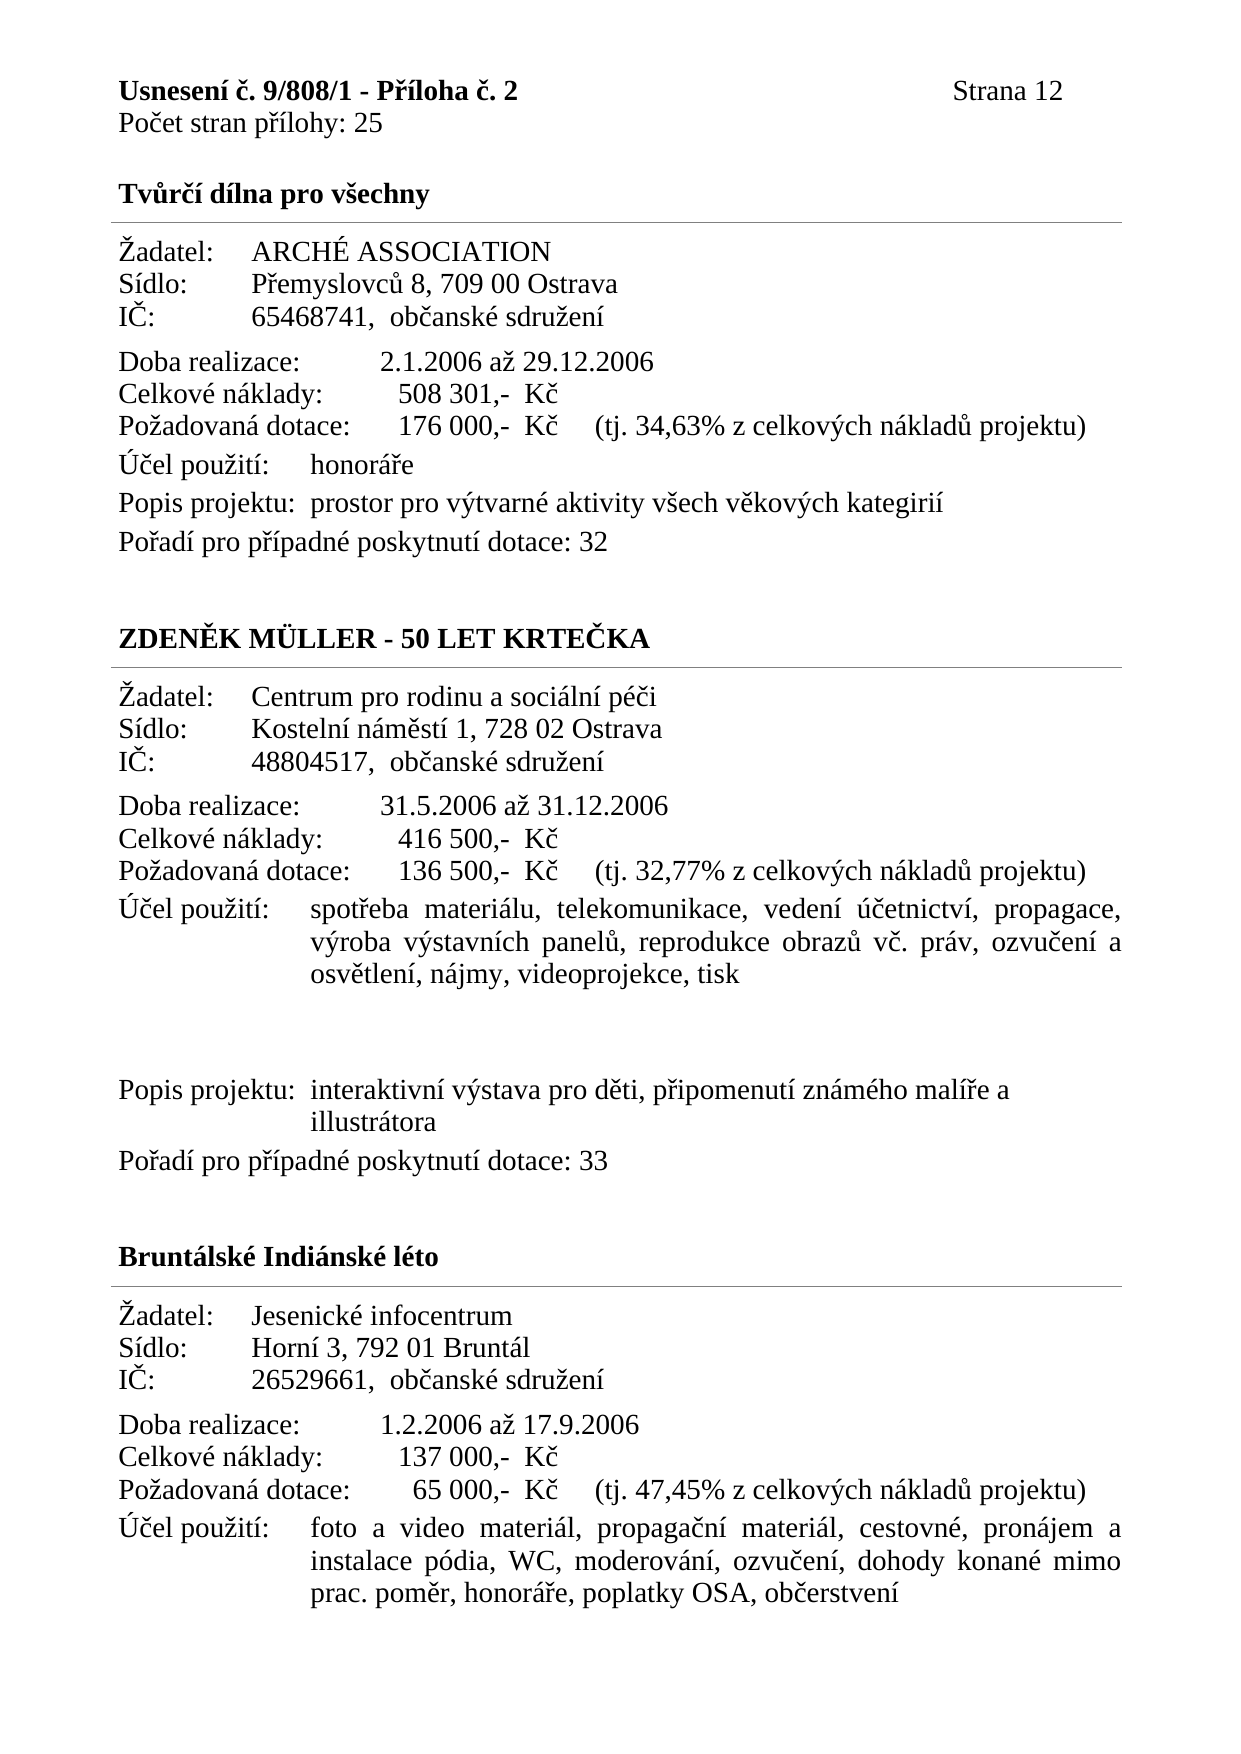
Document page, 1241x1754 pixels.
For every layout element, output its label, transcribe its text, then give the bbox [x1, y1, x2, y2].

text Účel použití: spotřeba materiálu, telekomunikace, vedení účetnictví, propagace, výroba výstavních panelů, reprodukce obrazů vč. práv, ozvučení a osvětlení, nájmy, videoprojekce, tisk [118, 893, 1122, 990]
table_header ZDENĚK MÜLLER - 50 LET KRTEČKA [111, 622, 1122, 667]
table_header Tvůrčí dílna pro všechny [111, 177, 1122, 222]
text IČ: 26529661, občanské sdružení [118, 1364, 1122, 1396]
text Pořadí pro případné poskytnutí dotace: 32 [118, 525, 1122, 557]
table_cell Celkové náklady: [111, 1441, 369, 1473]
text Účel použití: honoráře [118, 448, 1122, 480]
text Sídlo: Horní 3, 792 01 Bruntál [118, 1331, 1122, 1364]
table_cell Kč (tj. 34,63% z celkových nákladů projektu) [517, 410, 1129, 442]
table_cell Požadovaná dotace: [111, 854, 369, 887]
text Popis projektu: prostor pro výtvarné aktivity všech věkových kategirií [118, 487, 1122, 519]
table_header Doba realizace: [111, 790, 369, 822]
text Sídlo: Přemyslovců 8, 709 00 Ostrava [118, 268, 1122, 300]
table_cell Celkové náklady: [111, 822, 369, 854]
table_header Doba realizace: [111, 345, 369, 377]
table_cell Kč [517, 377, 1129, 409]
text Sídlo: Kostelní náměstí 1, 728 02 Ostrava [118, 713, 1122, 745]
table_cell Požadovaná dotace: [111, 410, 369, 442]
subtitle Žadatel: Jesenické infocentrum [118, 1299, 1122, 1331]
text IČ: 65468741, občanské sdružení [118, 300, 1122, 332]
table_header Doba realizace: [111, 1409, 369, 1441]
table_cell Kč [517, 822, 1129, 854]
table_cell Kč (tj. 32,77% z celkových nákladů projektu) [517, 854, 1129, 887]
table_cell Kč [517, 1441, 1129, 1473]
table_cell Kč (tj. 47,45% z celkových nákladů projektu) [517, 1473, 1129, 1505]
table_cell Požadovaná dotace: [111, 1473, 369, 1505]
text Popis projektu: interaktivní výstava pro děti, připomenutí známého malíře a illustrátora [118, 1073, 1122, 1138]
table_header Bruntálské Indiánské léto [111, 1241, 1122, 1286]
table_cell 508 301,- [369, 377, 517, 409]
table_cell 137 000,- [369, 1441, 517, 1473]
table_header 2.1.2006 až 29.12.2006 [369, 345, 1129, 377]
subtitle Žadatel: ARCHÉ ASSOCIATION [118, 236, 1122, 268]
table_cell Celkové náklady: [111, 377, 369, 409]
table_cell 136 500,- [369, 854, 517, 887]
table_header 31.5.2006 až 31.12.2006 [369, 790, 1129, 822]
table_cell 416 500,- [369, 822, 517, 854]
subtitle Žadatel: Centrum pro rodinu a sociální péči [118, 680, 1122, 713]
table_header 1.2.2006 až 17.9.2006 [369, 1409, 1129, 1441]
table_cell 65 000,- [369, 1473, 517, 1505]
text IČ: 48804517, občanské sdružení [118, 745, 1122, 777]
text Pořadí pro případné poskytnutí dotace: 33 [118, 1144, 1122, 1176]
text Účel použití: foto a video materiál, propagační materiál, cestovné, pronájem a instalace pódia, WC, moderování, ozvučení, dohody konané mimo prac. poměr, honoráře, poplatky OSA, občerstvení [118, 1512, 1122, 1608]
table_cell 176 000,- [369, 410, 517, 442]
